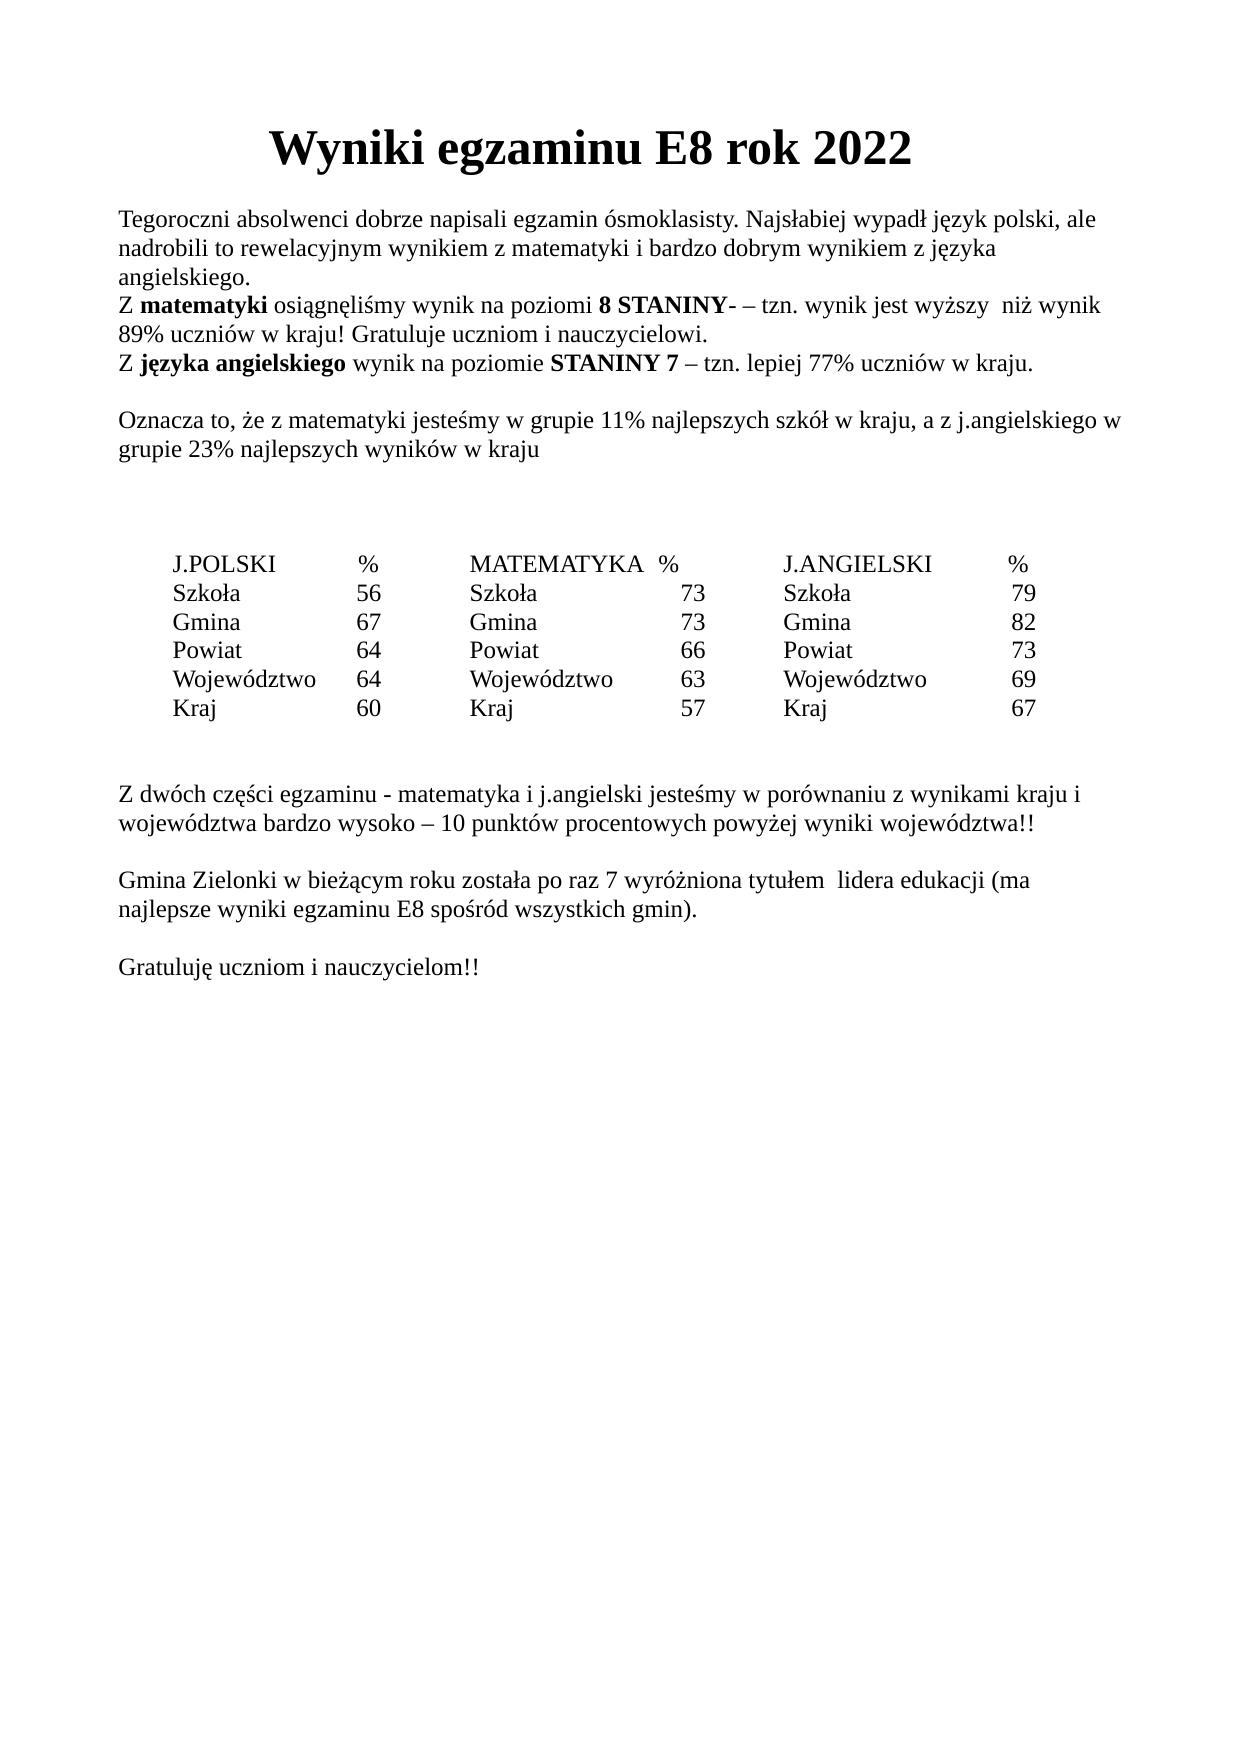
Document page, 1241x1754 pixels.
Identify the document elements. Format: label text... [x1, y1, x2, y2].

table_cell [384, 578, 466, 607]
table_cell [708, 636, 780, 664]
table_cell Kraj [169, 693, 336, 722]
table_cell [384, 693, 466, 722]
table_header % [655, 521, 708, 578]
table_cell 63 [655, 664, 708, 693]
table_cell [384, 636, 466, 664]
table_cell 60 [336, 693, 384, 722]
table_cell 56 [336, 578, 384, 607]
table_cell 67 [986, 693, 1039, 722]
table_header MATEMATYKA [466, 521, 655, 578]
table_cell Kraj [780, 693, 986, 722]
table_cell Gmina [169, 607, 336, 636]
table_cell [708, 664, 780, 693]
text Wyniki egzaminu E8 rok 2022 [118, 118, 1122, 176]
table_cell [384, 664, 466, 693]
table_cell 66 [655, 636, 708, 664]
table_cell Powiat [780, 636, 986, 664]
text Oznacza to, że z matematyki jesteśmy w grupie 11% najlepszych szkół w kraju, a z j.angielskiego w grupie 23% najlepszych wyników w kraju [118, 406, 1122, 463]
table_cell Województwo [466, 664, 655, 693]
table_cell Szkoła [466, 578, 655, 607]
text Z matematyki osiągnęliśmy wynik na poziomi 8 STANINY- – tzn. wynik jest wyższy niż wynik 89% uczniów w kraju! Gratuluje uczniom i nauczycielowi. [118, 291, 1122, 348]
table_header J.POLSKI [169, 521, 336, 578]
table_cell [708, 578, 780, 607]
table_cell Powiat [466, 636, 655, 664]
table_cell Województwo [780, 664, 986, 693]
table_header J.ANGIELSKI [780, 521, 986, 578]
table_cell 64 [336, 636, 384, 664]
table_cell 69 [986, 664, 1039, 693]
table_cell Województwo [169, 664, 336, 693]
text Z dwóch części egzaminu - matematyka i j.angielski jesteśmy w porównaniu z wynikami kraju i województwa bardzo wysoko – 10 punktów procentowych powyżej wyniki województwa!! [118, 779, 1122, 837]
table_cell Szkoła [780, 578, 986, 607]
table_cell 79 [986, 578, 1039, 607]
text Gratuluję uczniom i nauczycielom!! [118, 952, 1122, 981]
table_cell Szkoła [169, 578, 336, 607]
text Tegoroczni absolwenci dobrze napisali egzamin ósmoklasisty. Najsłabiej wypadł język polski, ale nadrobili to rewelacyjnym wynikiem z matematyki i bardzo dobrym wynikiem z języka angielskiego. [118, 204, 1122, 291]
table_cell 57 [655, 693, 708, 722]
table_cell Kraj [466, 693, 655, 722]
table_cell 67 [336, 607, 384, 636]
table_cell 73 [655, 578, 708, 607]
table_header [708, 521, 780, 578]
table_cell 64 [336, 664, 384, 693]
text Gmina Zielonki w bieżącym roku została po raz 7 wyróżniona tytułem lidera edukacji (ma najlepsze wyniki egzaminu E8 spośród wszystkich gmin). [118, 866, 1122, 923]
table_cell Gmina [466, 607, 655, 636]
table_cell Powiat [169, 636, 336, 664]
table_cell Gmina [780, 607, 986, 636]
table_header [384, 521, 466, 578]
table_cell 82 [986, 607, 1039, 636]
table_cell 73 [655, 607, 708, 636]
text Z języka angielskiego wynik na poziomie STANINY 7 – tzn. lepiej 77% uczniów w kraju. [118, 348, 1122, 377]
table_cell [708, 607, 780, 636]
table_cell [708, 693, 780, 722]
table_cell 73 [986, 636, 1039, 664]
table_header % [986, 521, 1039, 578]
table_header % [336, 521, 384, 578]
table_cell [384, 607, 466, 636]
